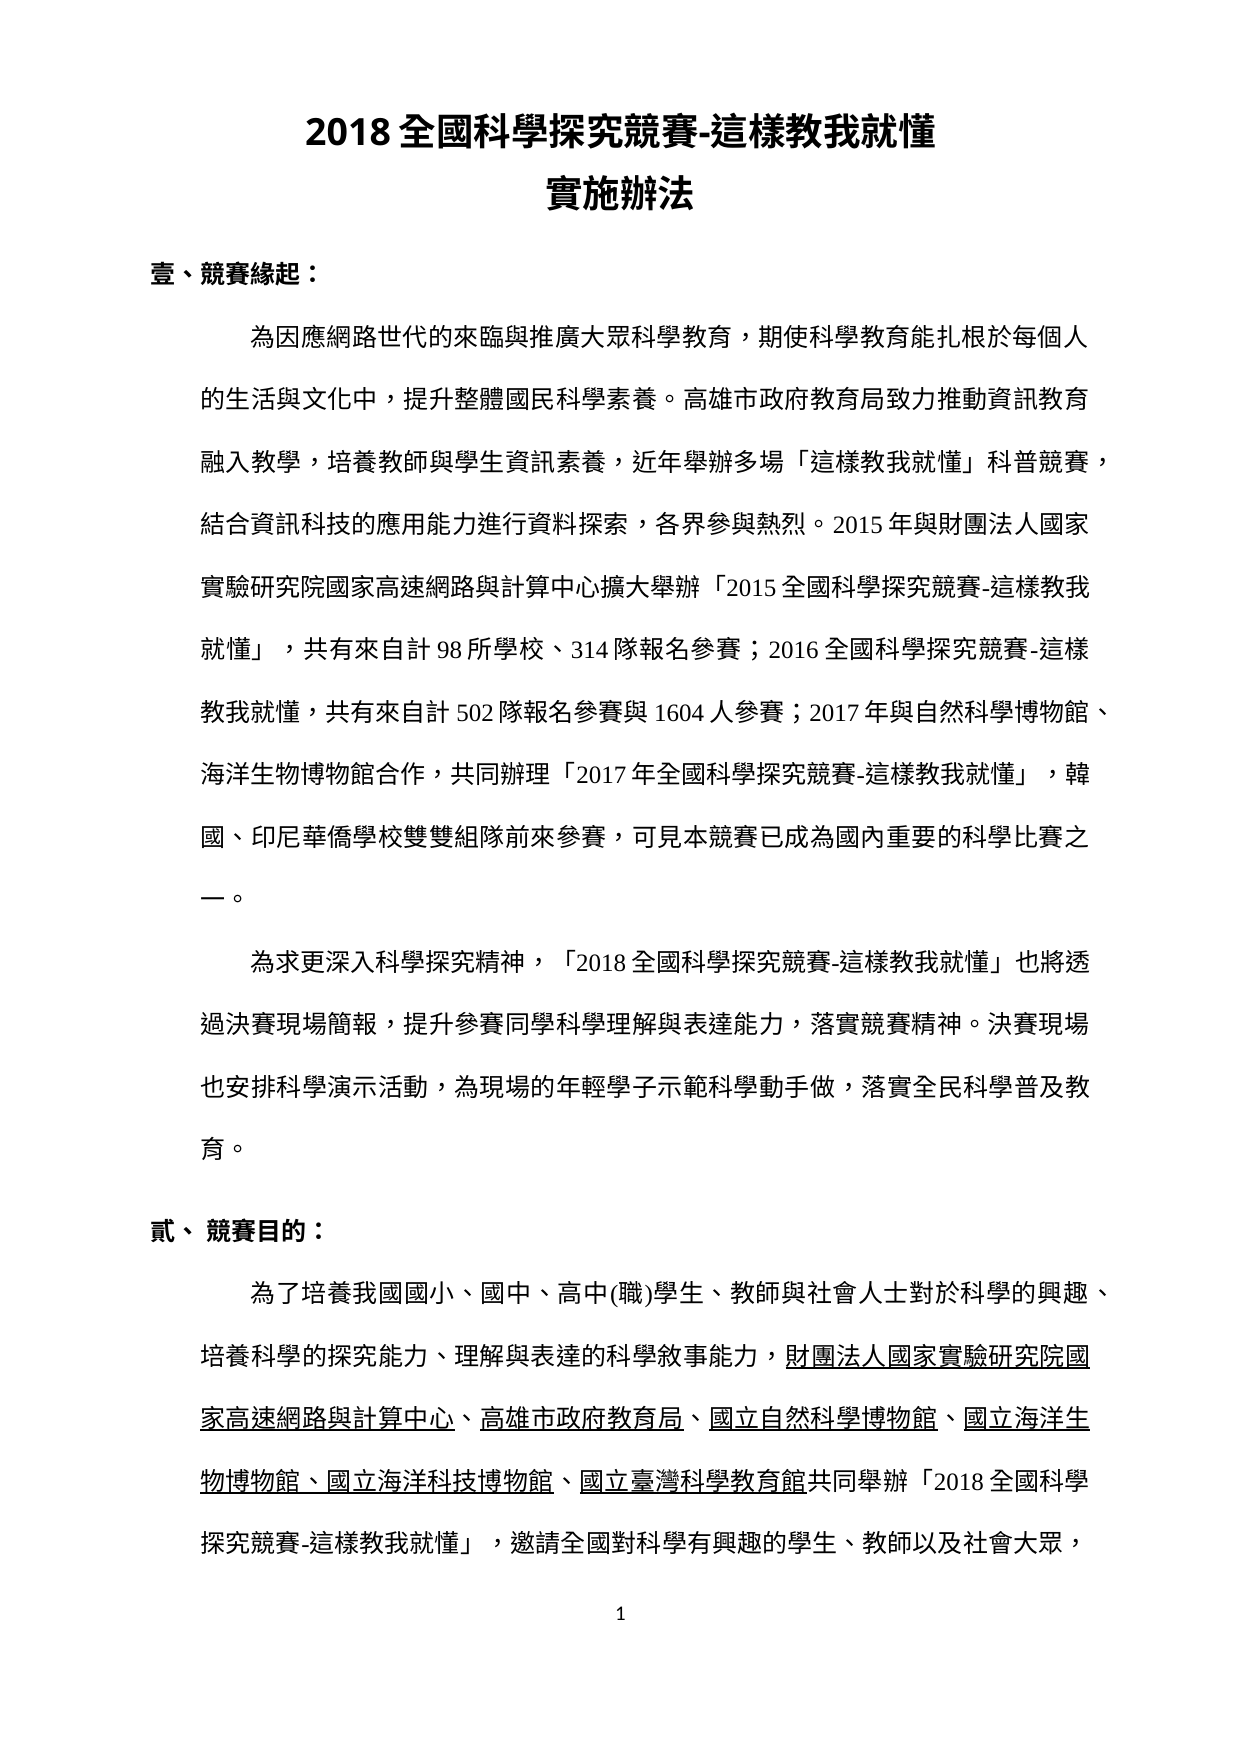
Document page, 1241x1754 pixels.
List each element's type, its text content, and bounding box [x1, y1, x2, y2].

list 競賽緣起： [150, 231, 1090, 294]
list 競賽目的： [150, 1187, 1090, 1250]
text 為因應網路世代的來臨與推廣大眾科學教育，期使科學教育能扎根於每個人的生活與文化中，提升整體國民科學素養。高雄市政府教育局致力推動資訊教育融入教學，培養教師與學生資訊素養，近年舉辦多場「這樣教我就懂」科普競賽，結合資訊科技的應用能力進行資料探索，各界參與熱烈。2015年與財團法人國家實驗研究院國家高速網路與計算中心擴大舉辦「2015全國科學探究競賽-這樣教我就懂」，共有來自計98所學校、314隊報名參賽；2016全國科學探究競賽-這樣教我就懂，共有來自計502隊報名參賽與1604人參賽；2017年與自然科學博物館、海洋生物博物館合作，共同辦理「2017年全國科學探究競賽-這樣教我就懂」，韓國、印尼華僑學校雙雙組隊前來參賽，可見本競賽已成為國內重要的科學比賽之一。 [200, 294, 1090, 919]
text 2018全國科學探究競賽-這樣教我就懂 [150, 87, 1090, 150]
text 實施辦法 [150, 150, 1090, 212]
text 為了培養我國國小、國中、高中(職)學生、教師與社會人士對於科學的興趣、培養科學的探究能力、理解與表達的科學敘事能力，財團法人國家實驗研究院國家高速網路與計算中心、高雄市政府教育局、國立自然科學博物館、國立海洋生物博物館、國立海洋科技博物館、國立臺灣科學教育館共同舉辦「2018全國科學探究競賽-這樣教我就懂」，邀請全國對科學有興趣的學生、教師以及社會大眾，透過一連串與生活議題有關科學問題發想、資料收集、資料理解與探究結果表達等過程，以科學的角度解答生活議題，培養全民科學的敘事能力，並提高全民科學研究的軟實力。 [200, 1250, 1090, 1562]
text 為求更深入科學探究精神，「2018全國科學探究競賽-這樣教我就懂」也將透過決賽現場簡報，提升參賽同學科學理解與表達能力，落實競賽精神。決賽現場也安排科學演示活動，為現場的年輕學子示範科學動手做，落實全民科學普及教育。 [200, 919, 1090, 1169]
